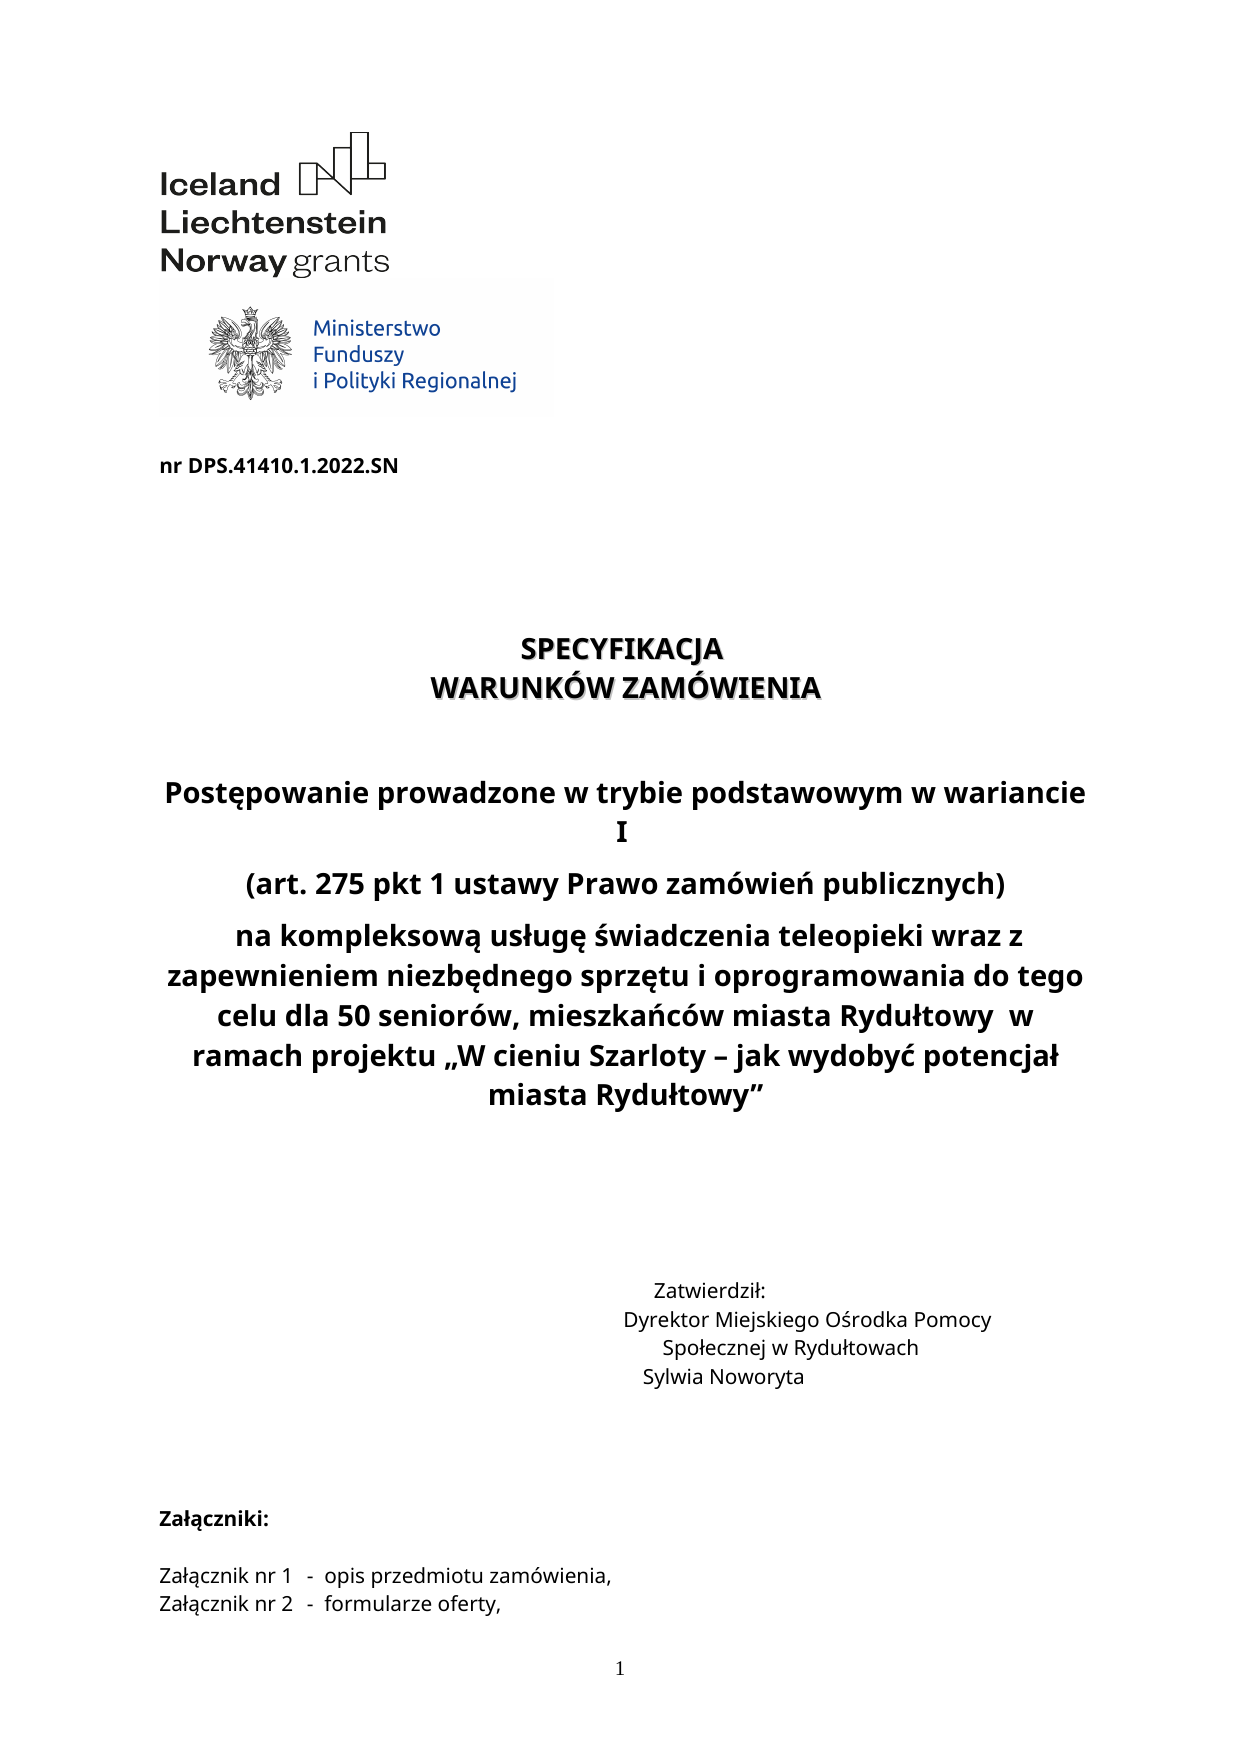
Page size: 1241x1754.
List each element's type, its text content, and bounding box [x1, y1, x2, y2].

text SPECYFIKACJA [159, 628, 1092, 668]
text Dyrektor Miejskiego Ośrodka Pomocy Społecznej w Rydułtowach [159, 1305, 1092, 1362]
text Postępowanie prowadzone w trybie podstawowym w wariancie I [159, 772, 1092, 851]
text (art. 275 pkt 1 ustawy Prawo zamówień publicznych) [159, 864, 1092, 903]
text Załącznik nr 1 - opis przedmiotu zamówienia, [159, 1561, 1092, 1589]
text nr DPS.41410.1.2022.SN [159, 451, 1092, 479]
text Załącznik nr 2 - formularze oferty, [159, 1589, 1092, 1618]
text Zatwierdził: [159, 1248, 1092, 1305]
text WARUNKÓW ZAMÓWIENIA [159, 668, 1092, 707]
text Załączniki: [159, 1504, 1092, 1532]
text Sylwia Noworyta [159, 1362, 1092, 1390]
text na kompleksową usługę świadczenia teleopieki wraz z zapewnieniem niezbędnego sprzętu i oprogramowania do tego celu dla 50 seniorów, mieszkańców miasta Rydułtowy w ramach projektu „W cieniu Szarloty – jak wydobyć potencjał miasta Rydułtowy” [159, 916, 1092, 1114]
picture [159, 132, 554, 417]
